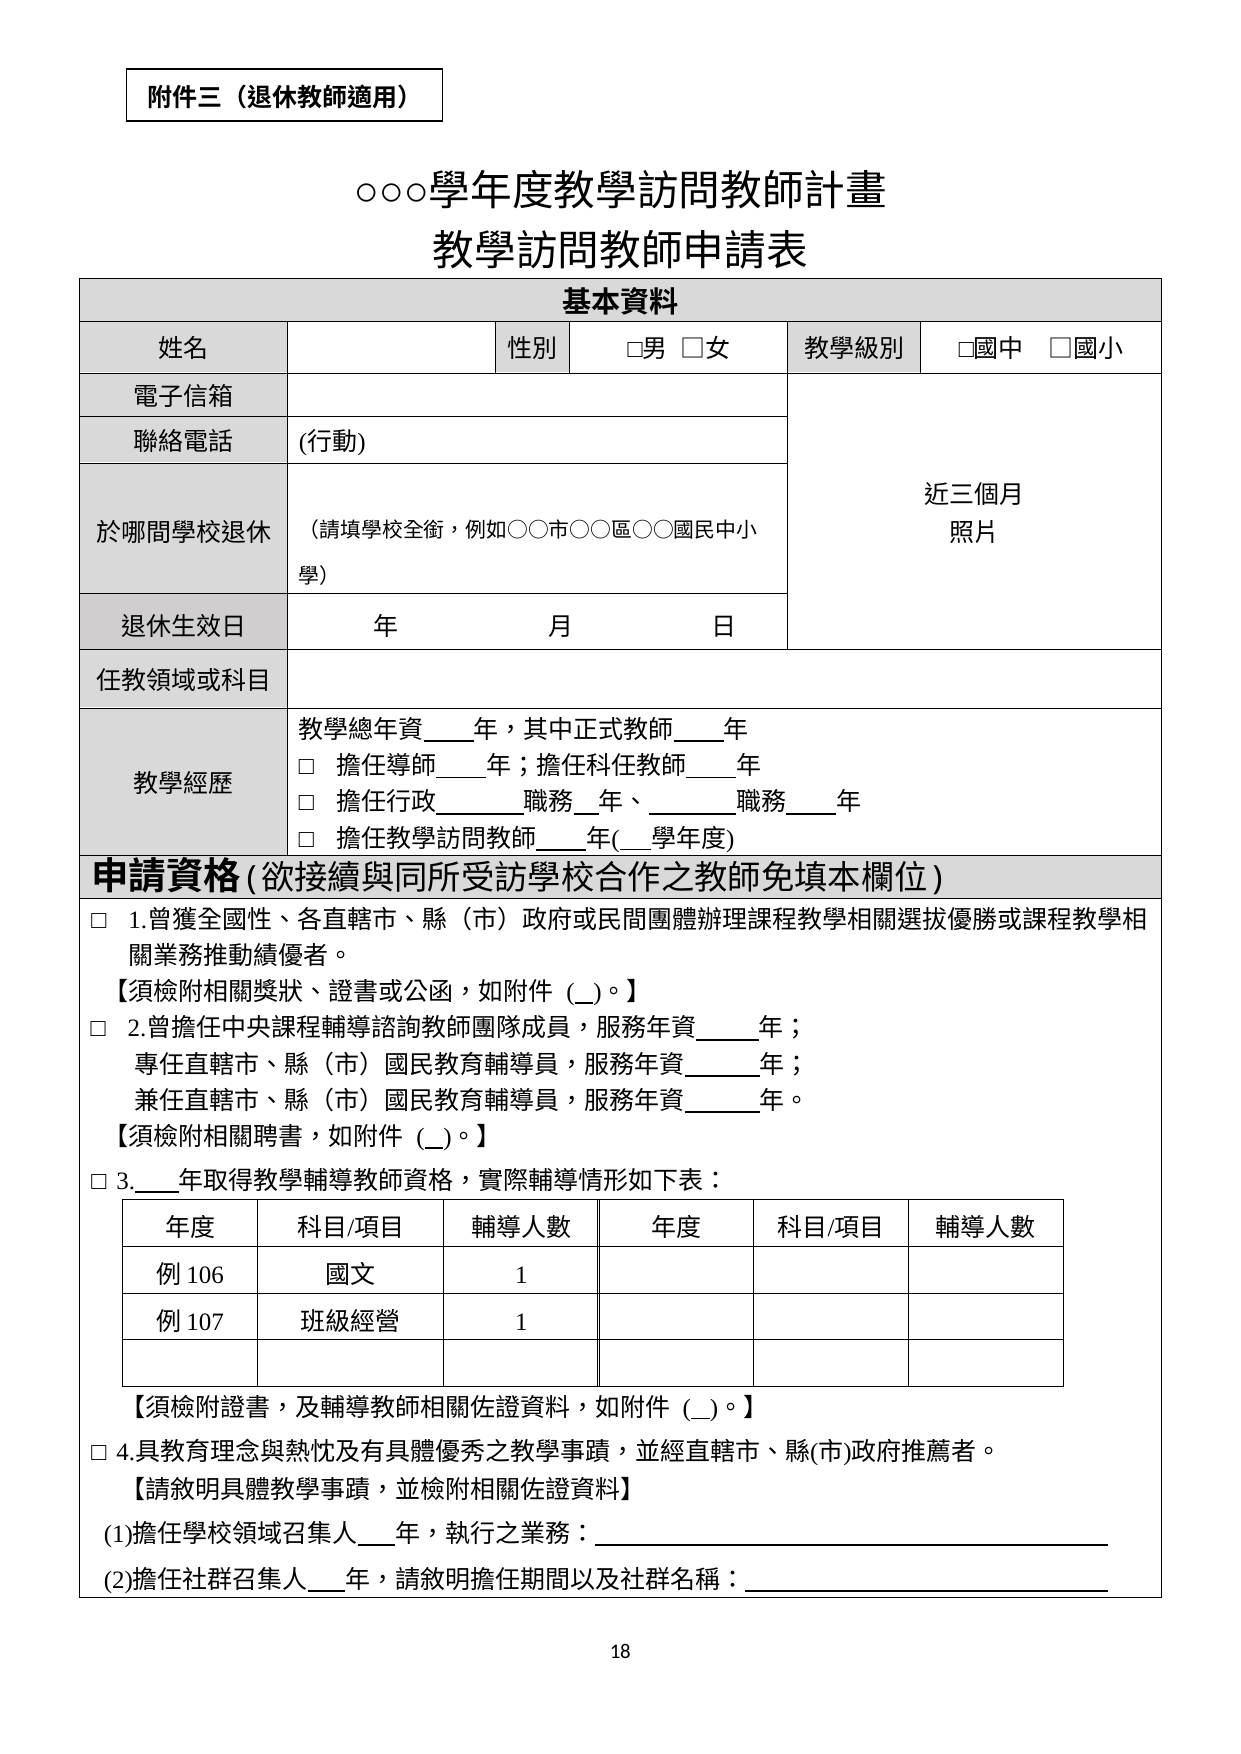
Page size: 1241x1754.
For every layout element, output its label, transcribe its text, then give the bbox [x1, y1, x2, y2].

table_header 科目/項目 [754, 1200, 908, 1246]
table_cell 教學經歷 [80, 709, 287, 855]
table_header 年度 [600, 1200, 753, 1246]
table_cell （請填學校全銜，例如○○市○○區○○國民中小學） [288, 464, 787, 593]
table_cell [909, 1340, 1063, 1386]
text 教學訪問教師申請表 [148, 217, 1092, 277]
table_header 年度 [123, 1200, 257, 1246]
table_cell 1 [444, 1294, 597, 1339]
table_cell (行動) [288, 417, 787, 462]
table_cell 例106 [123, 1247, 257, 1292]
table_cell 聯絡電話 [80, 417, 287, 462]
table_cell 近三個月 照片 [788, 374, 1161, 649]
table_cell [258, 1340, 443, 1386]
table_cell 申請資格(欲接續與同所受訪學校合作之教師免填本欄位) [80, 856, 1161, 898]
text 附件三（退休教師適用） [142, 77, 427, 113]
table_cell [600, 1294, 753, 1339]
table_cell 國文 [258, 1247, 443, 1292]
table_cell [754, 1340, 908, 1386]
table_cell □國中 □國小 [921, 322, 1161, 372]
table_cell 班級經營 [258, 1294, 443, 1339]
table_cell [123, 1340, 257, 1386]
table_cell [754, 1294, 908, 1339]
table_cell 於哪間學校退休 [80, 464, 287, 593]
table_cell 任教領域或科目 [80, 650, 287, 707]
table_cell □男 □女 [570, 322, 787, 372]
table_cell [288, 374, 787, 416]
table_cell [444, 1340, 597, 1386]
table_cell 例107 [123, 1294, 257, 1339]
table_cell [909, 1294, 1063, 1339]
table_header 輔導人數 [444, 1200, 597, 1246]
text ○○○學年度教學訪問教師計畫 [148, 157, 1092, 217]
table_cell 性別 [496, 322, 569, 372]
table_cell [600, 1340, 753, 1386]
table_header 基本資料 [80, 279, 1161, 321]
table_header 輔導人數 [909, 1200, 1063, 1246]
table_cell [754, 1247, 908, 1292]
table_cell 年 月 日 [288, 594, 787, 649]
table_cell 1.曾獲全國性、各直轄市、縣（市）政府或民間團體辦理課程教學相關選拔優勝或課程教學相關業務推動績優者。 【須檢附相關獎狀、證書或公函，如附件 ( )。】 2.曾擔任中央課程輔導諮詢教師團隊成員，服務年資 年； 專任直轄市、縣（市）國民教育輔導員，服務年資 年； 兼任直轄市、縣（市）國民教育輔導員，服務年資 年。 【須檢附相關聘書，如附件 ( )。】 3. 年取得教學輔導教師資格，實際輔導情形如下表： 【須檢附證書，及輔導教師相關佐證資料，如附件 ( )。】 4.具教育理念與熱忱及有具體優秀之教學事蹟，並經直轄市、縣(市)政府推薦者。 【請敘明具體教學事蹟，並檢附相關佐證資料】 (1)擔任學校領域召集人 年，執行之業務： (2)擔任社群召集人 年，請敘明擔任期間以及社群名稱： [80, 899, 1161, 1597]
table_header 科目/項目 [258, 1200, 443, 1246]
table_cell 電子信箱 [80, 374, 287, 416]
table_cell 1 [444, 1247, 597, 1292]
table_cell [909, 1247, 1063, 1292]
table_cell 教學總年資 年，其中正式教師 年 擔任導師 年；擔任科任教師 年 擔任行政 職務 年、 職務 年 擔任教學訪問教師 年( 學年度) [288, 709, 1161, 855]
table_cell 退休生效日 [80, 594, 287, 649]
table_cell 教學級別 [788, 322, 920, 372]
table_cell 姓名 [80, 322, 287, 372]
table_cell [288, 650, 1161, 707]
table_cell [288, 322, 495, 372]
table_cell [600, 1247, 753, 1292]
